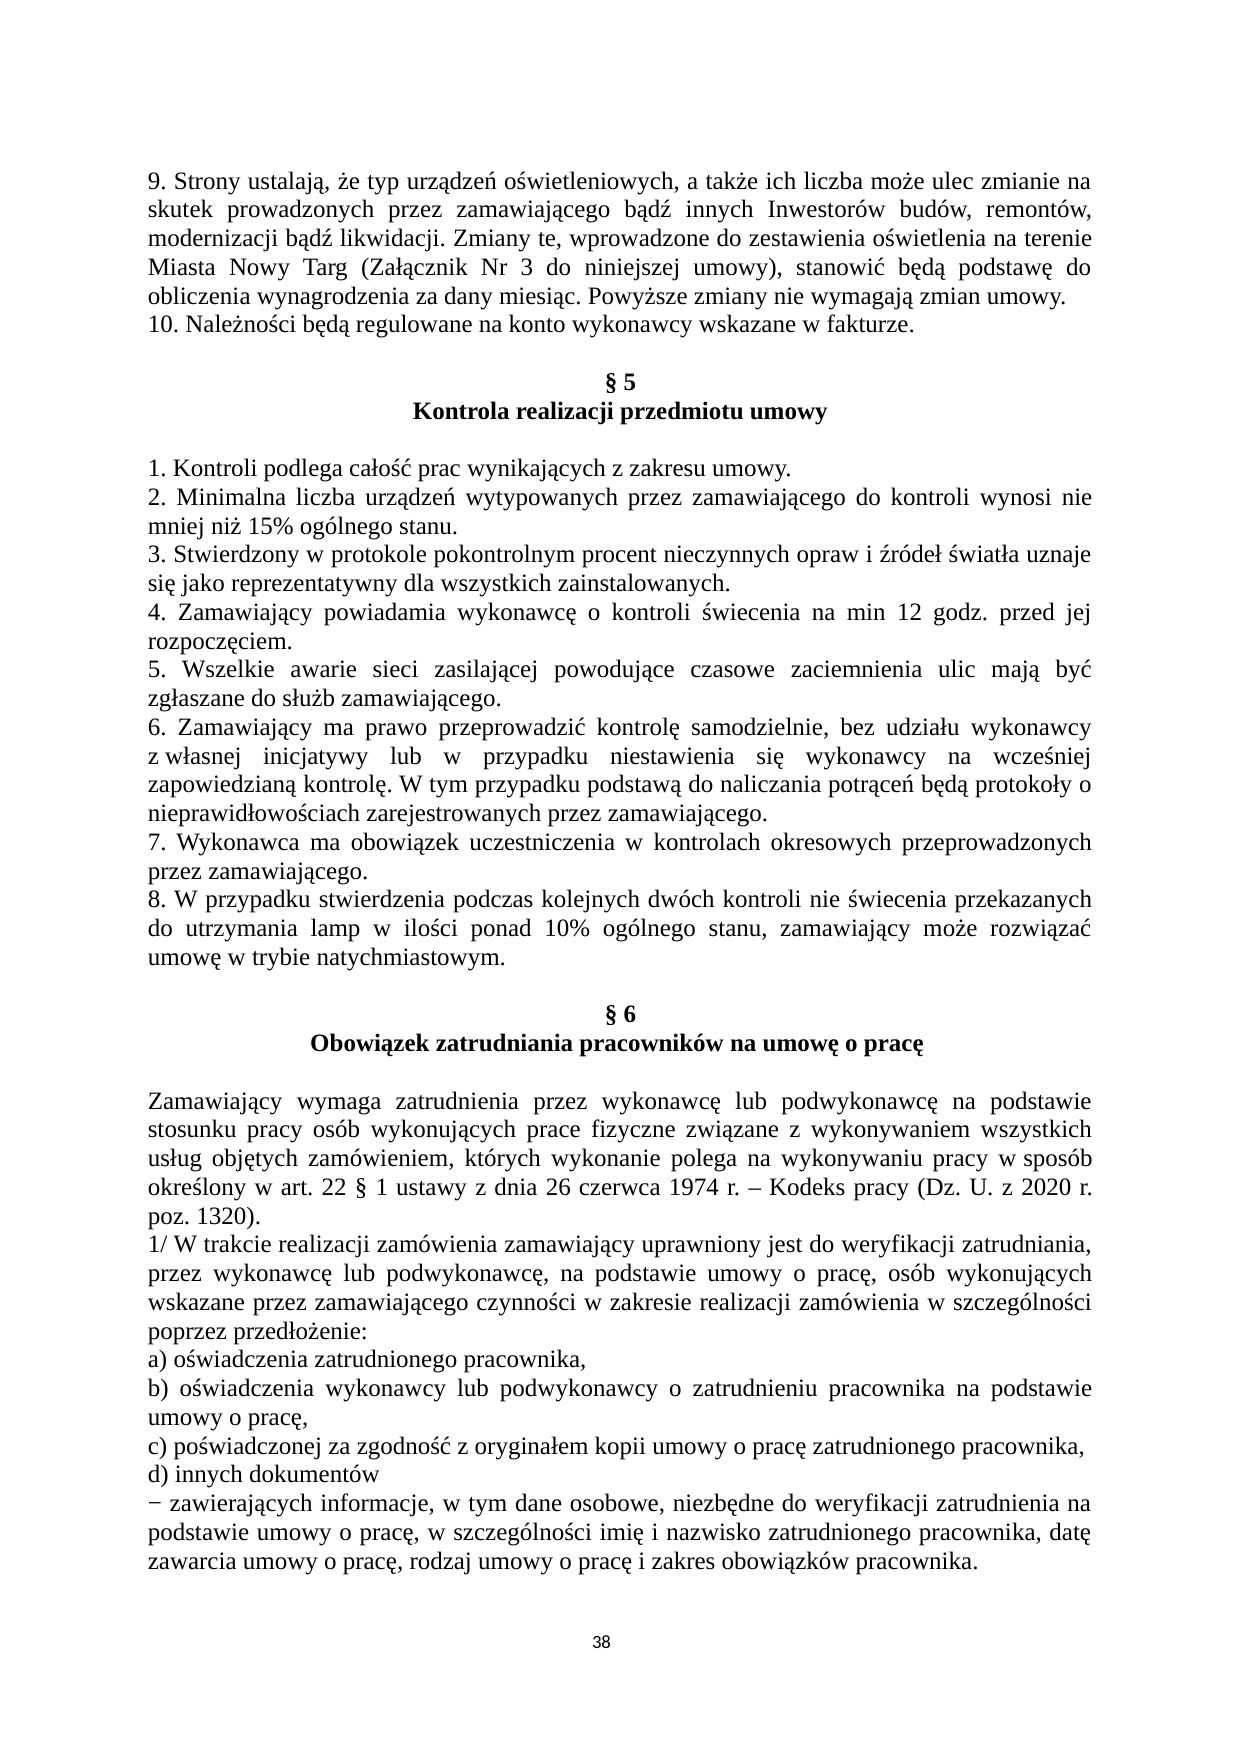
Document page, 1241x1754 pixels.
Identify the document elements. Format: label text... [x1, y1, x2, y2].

text Kontrola realizacji przedmiotu umowy [148, 396, 1093, 424]
text 6. Zamawiający ma prawo przeprowadzić kontrolę samodzielnie, bez udziału wykonawcy z własnej inicjatywy lub w przypadku niestawienia się wykonawcy na wcześniej zapowiedzianą kontrolę. W tym przypadku podstawą do naliczania potrąceń będą protokoły o nieprawidłowościach zarejestrowanych przez zamawiającego. [148, 712, 1093, 827]
text 9. Strony ustalają, że typ urządzeń oświetleniowych, a także ich liczba może ulec zmianie na skutek prowadzonych przez zamawiającego bądź innych Inwestorów budów, remontów, modernizacji bądź likwidacji. Zmiany te, wprowadzone do zestawienia oświetlenia na terenie Miasta Nowy Targ (Załącznik Nr 3 do niniejszej umowy), stanowić będą podstawę do obliczenia wynagrodzenia za dany miesiąc. Powyższe zmiany nie wymagają zmian umowy. [148, 166, 1093, 309]
text 5. Wszelkie awarie sieci zasilającej powodujące czasowe zaciemnienia ulic mają być zgłaszane do służb zamawiającego. [148, 654, 1093, 712]
text 10. Należności będą regulowane na konto wykonawcy wskazane w fakturze. [148, 309, 1093, 338]
text 1/ W trakcie realizacji zamówienia zamawiający uprawniony jest do weryfikacji zatrudniania, przez wykonawcę lub podwykonawcę, na podstawie umowy o pracę, osób wykonujących wskazane przez zamawiającego czynności w zakresie realizacji zamówienia w szczególności poprzez przedłożenie: [148, 1229, 1093, 1344]
text d) innych dokumentów [148, 1459, 1093, 1488]
text 4. Zamawiający powiadamia wykonawcę o kontroli świecenia na min 12 godz. przed jej rozpoczęciem. [148, 597, 1093, 654]
text Obowiązek zatrudniania pracowników na umowę o pracę [148, 1028, 1093, 1057]
text 8. W przypadku stwierdzenia podczas kolejnych dwóch kontroli nie świecenia przekazanych do utrzymania lamp w ilości ponad 10% ogólnego stanu, zamawiający może rozwiązać umowę w trybie natychmiastowym. [148, 884, 1093, 971]
text 7. Wykonawca ma obowiązek uczestniczenia w kontrolach okresowych przeprowadzonych przez zamawiającego. [148, 827, 1093, 884]
text § 5 [148, 367, 1093, 396]
text c) poświadczonej za zgodność z oryginałem kopii umowy o pracę zatrudnionego pracownika, [148, 1431, 1093, 1459]
text 3. Stwierdzony w protokole pokontrolnym procent nieczynnych opraw i źródeł światła uznaje się jako reprezentatywny dla wszystkich zainstalowanych. [148, 539, 1093, 597]
text − zawierających informacje, w tym dane osobowe, niezbędne do weryfikacji zatrudnienia na podstawie umowy o pracę, w szczególności imię i nazwisko zatrudnionego pracownika, datę zawarcia umowy o pracę, rodzaj umowy o pracę i zakres obowiązków pracownika. [148, 1488, 1093, 1574]
text 2. Minimalna liczba urządzeń wytypowanych przez zamawiającego do kontroli wynosi nie mniej niż 15% ogólnego stanu. [148, 482, 1093, 539]
text § 6 [148, 999, 1093, 1028]
text Zamawiający wymaga zatrudnienia przez wykonawcę lub podwykonawcę na podstawie stosunku pracy osób wykonujących prace fizyczne związane z wykonywaniem wszystkich usług objętych zamówieniem, których wykonanie polega na wykonywaniu pracy w sposób określony w art. 22 § 1 ustawy z dnia 26 czerwca 1974 r. – Kodeks pracy (Dz. U. z 2020 r. poz. 1320). [148, 1086, 1093, 1229]
text b) oświadczenia wykonawcy lub podwykonawcy o zatrudnieniu pracownika na podstawie umowy o pracę, [148, 1373, 1093, 1431]
text 1. Kontroli podlega całość prac wynikających z zakresu umowy. [148, 453, 1093, 482]
text a) oświadczenia zatrudnionego pracownika, [148, 1344, 1093, 1373]
